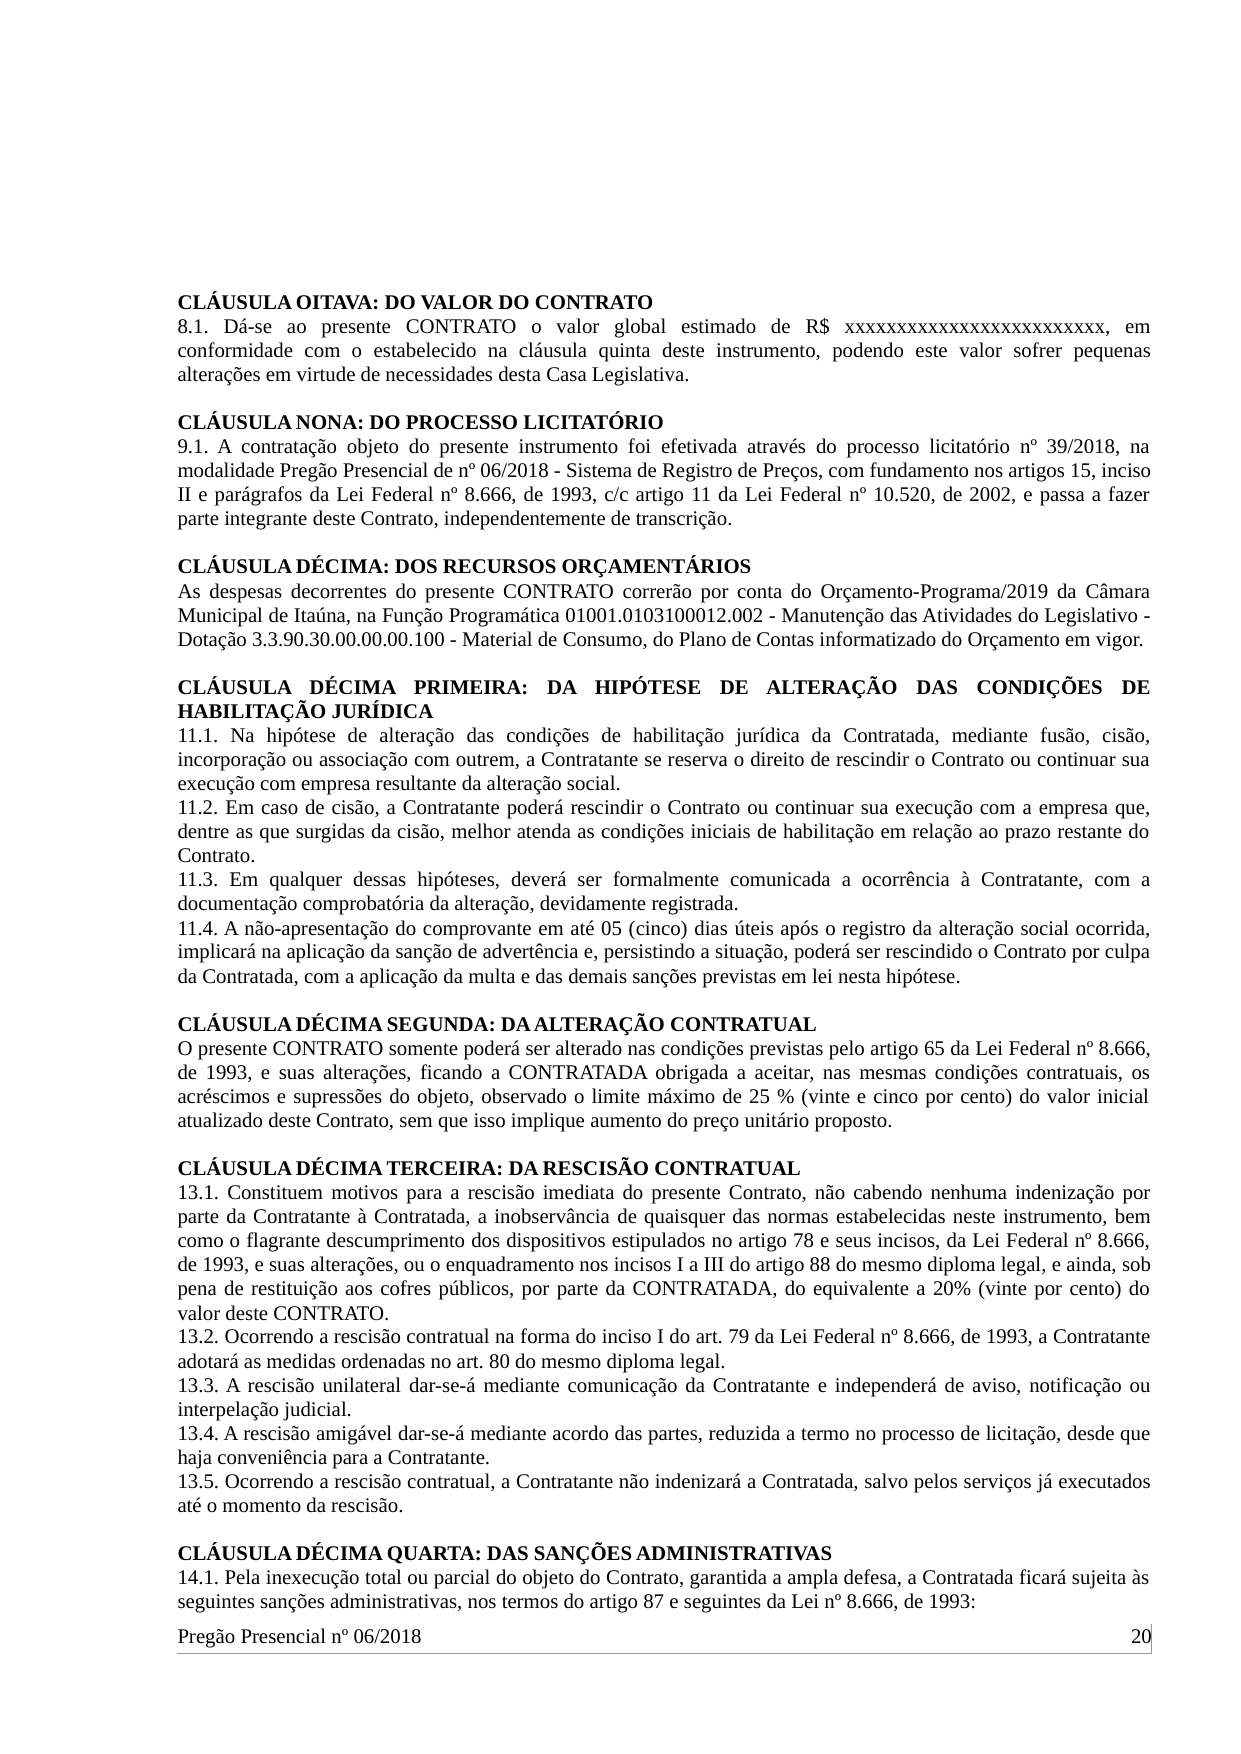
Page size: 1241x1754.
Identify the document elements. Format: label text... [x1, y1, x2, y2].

text 11.4. A não-apresentação do comprovante em até 05 (cinco) dias úteis após o registro da alteração social ocorrida, implicará na aplicação da sanção de advertência e, persistindo a situação, poderá ser rescindido o Contrato por culpa da Contratada, com a aplicação da multa e das demais sanções previstas em lei nesta hipótese. [177, 915, 1152, 988]
text 14.1. Pela inexecução total ou parcial do objeto do Contrato, garantida a ampla defesa, a Contratada ficará sujeita às seguintes sanções administrativas, nos termos do artigo 87 e seguintes da Lei nº 8.666, de 1993: [177, 1565, 1152, 1613]
text CLÁUSULA DÉCIMA: DOS RECURSOS ORÇAMENTÁRIOS [177, 554, 1152, 578]
text 8.1. Dá-se ao presente CONTRATO o valor global estimado de R$ xxxxxxxxxxxxxxxxxxxxxxxxx, em conformidade com o estabelecido na cláusula quinta deste instrumento, podendo este valor sofrer pequenas alterações em virtude de necessidades desta Casa Legislativa. [177, 314, 1152, 386]
text 11.2. Em caso de cisão, a Contratante poderá rescindir o Contrato ou continuar sua execução com a empresa que, dentre as que surgidas da cisão, melhor atenda as condições iniciais de habilitação em relação ao prazo restante do Contrato. [177, 795, 1152, 867]
text CLÁUSULA NONA: DO PROCESSO LICITATÓRIO [177, 410, 1152, 434]
text 11.1. Na hipótese de alteração das condições de habilitação jurídica da Contratada, mediante fusão, cisão, incorporação ou associação com outrem, a Contratante se reserva o direito de rescindir o Contrato ou continuar sua execução com empresa resultante da alteração social. [177, 723, 1152, 795]
text 13.2. Ocorrendo a rescisão contratual na forma do inciso I do art. 79 da Lei Federal nº 8.666, de 1993, a Contratante adotará as medidas ordenadas no art. 80 do mesmo diploma legal. [177, 1324, 1152, 1373]
text 13.5. Ocorrendo a rescisão contratual, a Contratante não indenizará a Contratada, salvo pelos serviços já executados até o momento da rescisão. [177, 1469, 1152, 1517]
text 13.3. A rescisão unilateral dar-se-á mediante comunicação da Contratante e independerá de aviso, notificação ou interpelação judicial. [177, 1373, 1152, 1421]
text O presente CONTRATO somente poderá ser alterado nas condições previstas pelo artigo 65 da Lei Federal nº 8.666, de 1993, e suas alterações, ficando a CONTRATADA obrigada a aceitar, nas mesmas condições contratuais, os acréscimos e supressões do objeto, observado o limite máximo de 25 % (vinte e cinco por cento) do valor inicial atualizado deste Contrato, sem que isso implique aumento do preço unitário proposto. [177, 1036, 1152, 1132]
text 13.1. Constituem motivos para a rescisão imediata do presente Contrato, não cabendo nenhuma indenização por parte da Contratante à Contratada, a inobservância de quaisquer das normas estabelecidas neste instrumento, bem como o flagrante descumprimento dos dispositivos estipulados no artigo 78 e seus incisos, da Lei Federal nº 8.666, de 1993, e suas alterações, ou o enquadramento nos incisos I a III do artigo 88 do mesmo diploma legal, e ainda, sob pena de restituição aos cofres públicos, por parte da CONTRATADA, do equivalente a 20% (vinte por cento) do valor deste CONTRATO. [177, 1180, 1152, 1324]
text CLÁUSULA DÉCIMA TERCEIRA: DA RESCISÃO CONTRATUAL [177, 1156, 1152, 1180]
text CLÁUSULA DÉCIMA QUARTA: DAS SANÇÕES ADMINISTRATIVAS [177, 1541, 1152, 1565]
text CLÁUSULA DÉCIMA PRIMEIRA: DA HIPÓTESE DE ALTERAÇÃO DAS CONDIÇÕES DE HABILITAÇÃO JURÍDICA [177, 675, 1152, 723]
text CLÁUSULA DÉCIMA SEGUNDA: DA ALTERAÇÃO CONTRATUAL [177, 1012, 1152, 1036]
text 9.1. A contratação objeto do presente instrumento foi efetivada através do processo licitatório nº 39/2018, na modalidade Pregão Presencial de nº 06/2018 - Sistema de Registro de Preços, com fundamento nos artigos 15, inciso II e parágrafos da Lei Federal nº 8.666, de 1993, c/c artigo 11 da Lei Federal nº 10.520, de 2002, e passa a fazer parte integrante deste Contrato, independentemente de transcrição. [177, 434, 1152, 530]
text As despesas decorrentes do presente CONTRATO correrão por conta do Orçamento-Programa/2019 da Câmara Municipal de Itaúna, na Função Programática 01001.0103100012.002 - Manutenção das Atividades do Legislativo - Dotação 3.3.90.30.00.00.00.100 - Material de Consumo, do Plano de Contas informatizado do Orçamento em vigor. [177, 578, 1152, 651]
text CLÁUSULA OITAVA: DO VALOR DO CONTRATO [177, 290, 1152, 314]
text 13.4. A rescisão amigável dar-se-á mediante acordo das partes, reduzida a termo no processo de licitação, desde que haja conveniência para a Contratante. [177, 1421, 1152, 1469]
text 11.3. Em qualquer dessas hipóteses, deverá ser formalmente comunicada a ocorrência à Contratante, com a documentação comprobatória da alteração, devidamente registrada. [177, 867, 1152, 915]
